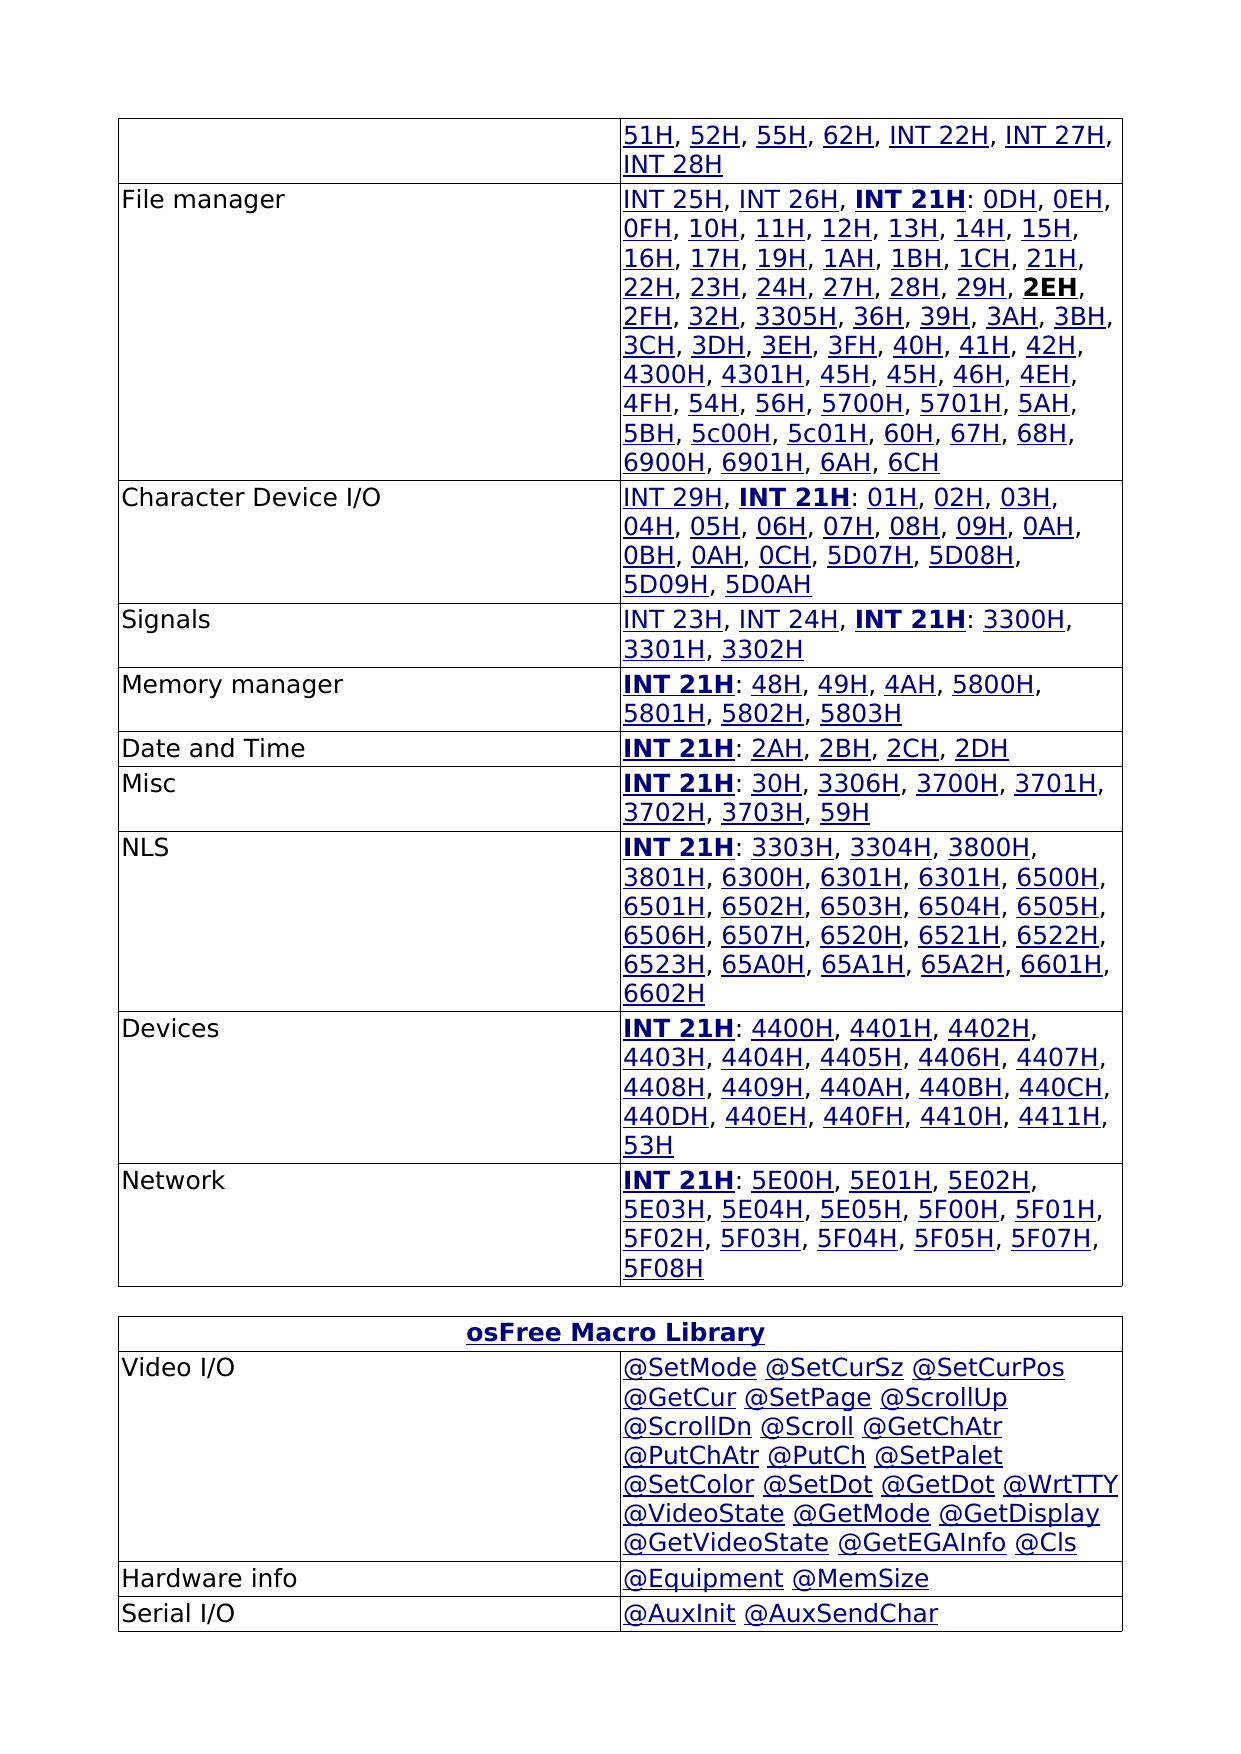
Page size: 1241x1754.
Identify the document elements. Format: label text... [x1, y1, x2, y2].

table_cell INT 21H: 30H, 3306H, 3700H, 3701H, 3702H, 3703H, 59H [621, 767, 1122, 831]
table_cell INT 21H: 5E00H, 5E01H, 5E02H, 5E03H, 5E04H, 5E05H, 5F00H, 5F01H, 5F02H, 5F03H, 5F04H, 5F05H, 5F07H, 5F08H [621, 1164, 1122, 1286]
table_cell Network [119, 1164, 620, 1286]
table_cell [119, 119, 620, 182]
table_cell Signals [119, 604, 620, 667]
table_cell Hardware info [119, 1562, 620, 1596]
table_cell INT 23H, INT 24H, INT 21H: 3300H, 3301H, 3302H [621, 604, 1122, 667]
table_cell Misc [119, 767, 620, 831]
table_cell INT 29H, INT 21H: 01H, 02H, 03H, 04H, 05H, 06H, 07H, 08H, 09H, 0AH, 0BH, 0AH, 0CH, 5D07H, 5D08H, 5D09H, 5D0AH [621, 481, 1122, 603]
table_cell INT 21H: 3303H, 3304H, 3800H, 3801H, 6300H, 6301H, 6301H, 6500H, 6501H, 6502H, 6503H, 6504H, 6505H, 6506H, 6507H, 6520H, 6521H, 6522H, 6523H, 65A0H, 65A1H, 65A2H, 6601H, 6602H [621, 832, 1122, 1011]
table_cell INT 25H, INT 26H, INT 21H: 0DH, 0EH, 0FH, 10H, 11H, 12H, 13H, 14H, 15H, 16H, 17H, 19H, 1AH, 1BH, 1CH, 21H, 22H, 23H, 24H, 27H, 28H, 29H, 2EH, 2FH, 32H, 3305H, 36H, 39H, 3AH, 3BH, 3CH, 3DH, 3EH, 3FH, 40H, 41H, 42H, 4300H, 4301H, 45H, 45H, 46H, 4EH, 4FH, 54H, 56H, 5700H, 5701H, 5AH, 5BH, 5c00H, 5c01H, 60H, 67H, 68H, 6900H, 6901H, 6AH, 6CH [621, 184, 1122, 480]
table_cell @AuxInit @AuxSendChar [621, 1597, 1122, 1631]
table_cell INT 21H: 48H, 49H, 4AH, 5800H, 5801H, 5802H, 5803H [621, 668, 1122, 731]
table_cell INT 21H: 2AH, 2BH, 2CH, 2DH [621, 732, 1122, 766]
table_cell File manager [119, 184, 620, 480]
table_cell Date and Time [119, 732, 620, 766]
table_cell @SetMode @SetCurSz @SetCurPos @GetCur @SetPage @ScrollUp @ScrollDn @Scroll @GetChAtr @PutChAtr @PutCh @SetPalet @SetColor @SetDot @GetDot @WrtTTY @VideoState @GetMode @GetDisplay @GetVideoState @GetEGAInfo @Cls [621, 1352, 1122, 1561]
table_cell Memory manager [119, 668, 620, 731]
table_cell INT 21H: 4400H, 4401H, 4402H, 4403H, 4404H, 4405H, 4406H, 4407H, 4408H, 4409H, 440AH, 440BH, 440CH, 440DH, 440EH, 440FH, 4410H, 4411H, 53H [621, 1012, 1122, 1163]
table_cell Devices [119, 1012, 620, 1163]
table_cell @Equipment @MemSize [621, 1562, 1122, 1596]
table_cell Character Device I/O [119, 481, 620, 603]
table_cell Serial I/O [119, 1597, 620, 1631]
table_cell 51H, 52H, 55H, 62H, INT 22H, INT 27H, INT 28H [621, 119, 1122, 182]
table_header osFree Macro Library [119, 1317, 1122, 1351]
table_cell Video I/O [119, 1352, 620, 1561]
table_cell NLS [119, 832, 620, 1011]
